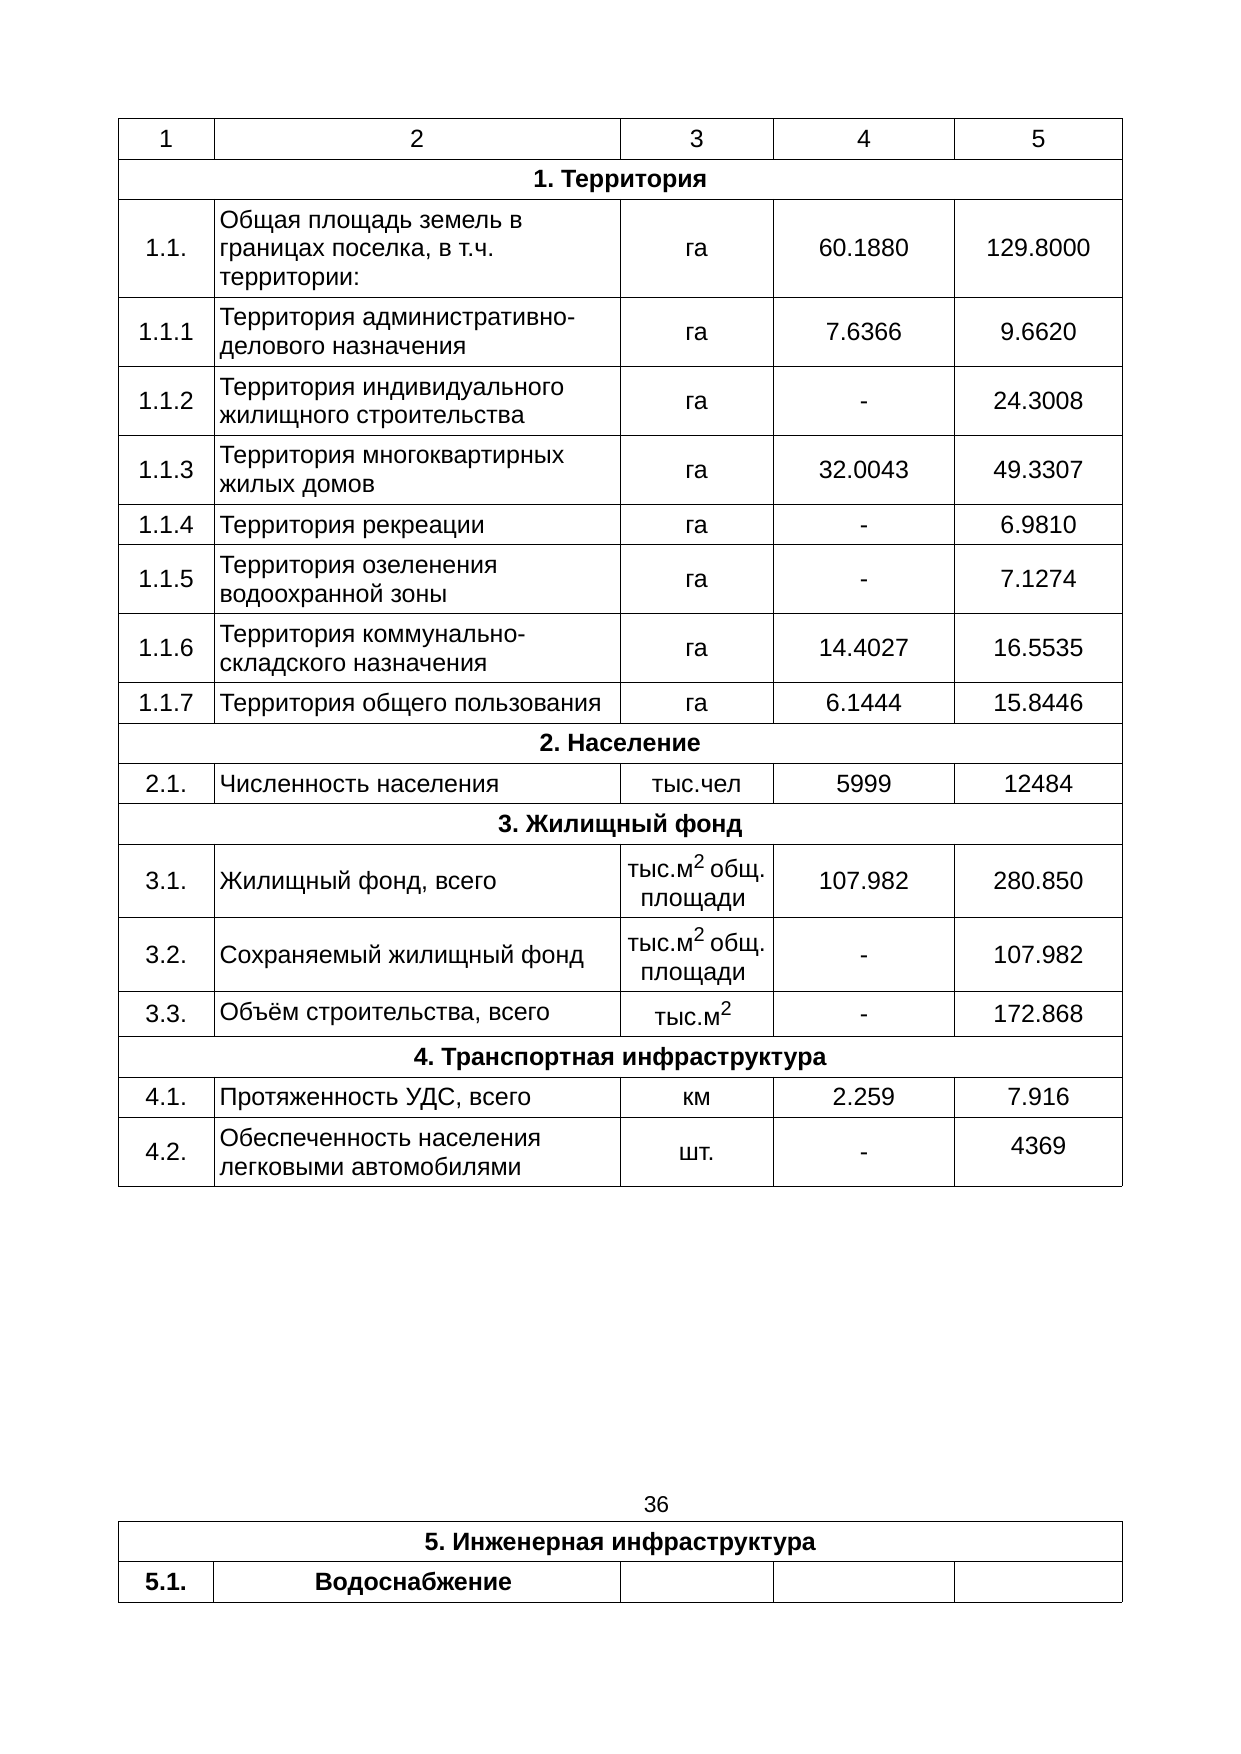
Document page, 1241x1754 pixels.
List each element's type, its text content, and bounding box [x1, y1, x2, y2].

table_cell 280.850 [955, 845, 1122, 917]
table_cell тыс.м2 общ. площади [621, 845, 773, 917]
table_cell 14.4027 [774, 614, 954, 682]
table_cell Территория рекреации [215, 505, 620, 544]
table_cell 6.9810 [955, 505, 1122, 544]
table_cell 4 [774, 119, 954, 158]
table_cell 1.1.1 [119, 298, 214, 366]
table_cell Территория коммунально-складского назначения [215, 614, 620, 682]
table_cell Численность населения [215, 764, 620, 803]
table_cell га [621, 614, 773, 682]
table_cell га [621, 436, 773, 504]
table_cell - [774, 545, 954, 613]
table_cell 5999 [774, 764, 954, 803]
table_cell 4.1. [119, 1078, 214, 1117]
table_cell Территория многоквартирных жилых домов [215, 436, 620, 504]
table_cell 107.982 [955, 918, 1122, 991]
table_cell 7.1274 [955, 545, 1122, 613]
table_cell Протяженность УДС, всего [215, 1078, 620, 1117]
table_cell 1.1.4 [119, 505, 214, 544]
table_cell 1.1.5 [119, 545, 214, 613]
table_cell 3.1. [119, 845, 214, 917]
table_cell 7.6366 [774, 298, 954, 366]
table_cell 2. Население [119, 724, 1122, 763]
table_cell га [621, 545, 773, 613]
table_cell 172.868 [955, 992, 1122, 1036]
table_cell 1.1.3 [119, 436, 214, 504]
table_cell 6.1444 [774, 683, 954, 722]
table_cell 60.1880 [774, 200, 954, 297]
table_cell 107.982 [774, 845, 954, 917]
table_cell 12484 [955, 764, 1122, 803]
table_cell Территория индивидуального жилищного строительства [215, 367, 620, 435]
table_cell тыс.м2 [621, 992, 773, 1036]
table_cell - [774, 992, 954, 1036]
table_cell 129.8000 [955, 200, 1122, 297]
table_cell га [621, 200, 773, 297]
table_cell - [774, 505, 954, 544]
table_cell 1.1.7 [119, 683, 214, 722]
table_cell га [621, 505, 773, 544]
table_cell 3 [621, 119, 773, 158]
table_cell - [774, 1118, 954, 1186]
table_cell тыс.чел [621, 764, 773, 803]
table_cell га [621, 683, 773, 722]
table_cell 49.3307 [955, 436, 1122, 504]
table_cell 1.1.6 [119, 614, 214, 682]
table_cell Территория административно-делового назначения [215, 298, 620, 366]
table_cell км [621, 1078, 773, 1117]
table_cell 16.5535 [955, 614, 1122, 682]
table_cell Обеспеченность населения легковыми автомобилями [215, 1118, 620, 1186]
table_cell 1 [119, 119, 214, 158]
table_cell 3.2. [119, 918, 214, 991]
table_cell 9.6620 [955, 298, 1122, 366]
table_cell 32.0043 [774, 436, 954, 504]
table_cell шт. [621, 1118, 773, 1186]
table_cell 7.916 [955, 1078, 1122, 1117]
text 6 [118, 1491, 1122, 1517]
table_cell 3.3. [119, 992, 214, 1036]
table_cell га [621, 367, 773, 435]
table_cell [621, 1562, 773, 1602]
table_cell тыс.м2 общ. площади [621, 918, 773, 991]
table_header 5. Инженерная инфраструктура [119, 1522, 1122, 1561]
table_cell 4369 [955, 1118, 1122, 1186]
table_cell 15.8446 [955, 683, 1122, 722]
table_cell Объём строительства, всего [215, 992, 620, 1036]
table_cell 4. Транспортная инфраструктура [119, 1037, 1122, 1077]
table_cell Территория общего пользования [215, 683, 620, 722]
table_cell 1.1. [119, 200, 214, 297]
table_cell 5 [955, 119, 1122, 158]
table_cell [774, 1562, 954, 1602]
table_cell - [774, 918, 954, 991]
table_cell 2.1. [119, 764, 214, 803]
table_cell 2.259 [774, 1078, 954, 1117]
table_cell [955, 1562, 1122, 1602]
table_cell 3. Жилищный фонд [119, 804, 1122, 843]
table_cell 24.3008 [955, 367, 1122, 435]
table_cell Территория озеленения водоохранной зоны [215, 545, 620, 613]
table_cell 1.1.2 [119, 367, 214, 435]
table_cell 4.2. [119, 1118, 214, 1186]
table_cell 5.1. [119, 1562, 213, 1602]
table_cell - [774, 367, 954, 435]
table_cell 1. Территория [119, 160, 1122, 199]
table_cell Жилищный фонд, всего [215, 845, 620, 917]
table_cell Общая площадь земель в границах поселка, в т.ч. территории: [215, 200, 620, 297]
table_cell га [621, 298, 773, 366]
table_cell Сохраняемый жилищный фонд [215, 918, 620, 991]
table_cell Водоснабжение [214, 1562, 620, 1602]
table_cell 2 [215, 119, 620, 158]
